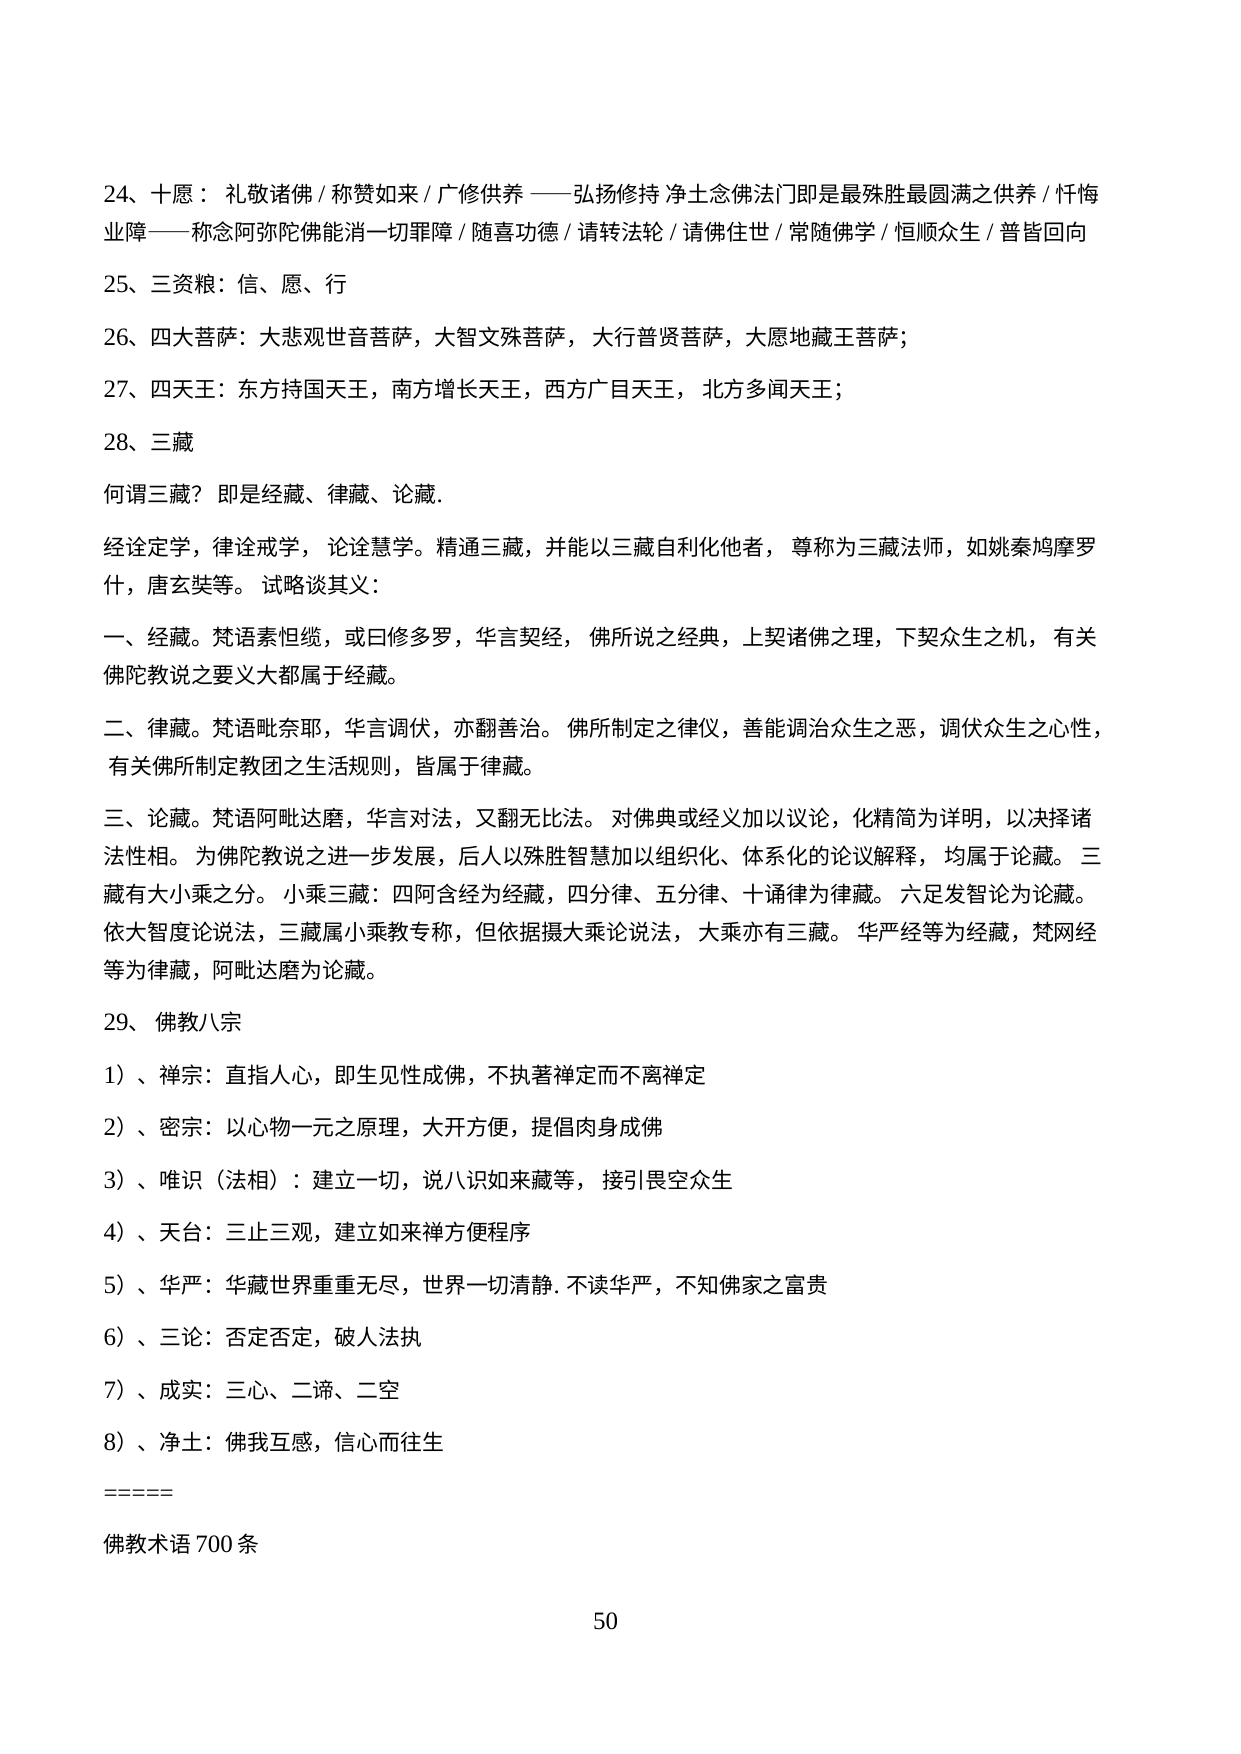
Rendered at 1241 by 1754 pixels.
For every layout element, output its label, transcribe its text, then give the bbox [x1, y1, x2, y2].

text ===== [103, 1478, 1107, 1507]
text 三、论藏。梵语阿毗达磨，华言对法，又翻无比法。 对佛典或经义加以议论，化精简为详明，以决择诸法性相。 为佛陀教说之进一步发展，后人以殊胜智慧加以组织化、体系化的论议解释， 均属于论藏。 三藏有大小乘之分。 小乘三藏：四阿含经为经藏，四分律、五分律、十诵律为律藏。 六足发智论为论藏。 依大智度论说法，三藏属小乘教专称，但依据摄大乘论说法， 大乘亦有三藏。 华严经等为经藏，梵网经等为律藏，阿毗达磨为论藏。 [103, 801, 1107, 984]
text 1）、禅宗：直指人心，即生见性成佛，不执著禅定而不离禅定 [103, 1058, 1107, 1089]
text 3）、唯识（法相）：建立一切，说八识如来藏等， 接引畏空众生 [103, 1163, 1107, 1194]
text 5）、华严：华藏世界重重无尽，世界一切清静. 不读华严，不知佛家之富贵 [103, 1268, 1107, 1299]
text 29、 佛教八宗 [103, 1005, 1107, 1037]
text 24、十愿 ： 礼敬诸佛 / 称赞如来 / 广修供养 ——弘扬修持 净土念佛法门即是最殊胜最圆满之供养 / 忏悔业障——称念阿弥陀佛能消一切罪障 / 随喜功德 / 请转法轮 / 请佛住世 / 常随佛学 / 恒顺众生 / 普皆回向 [103, 177, 1107, 247]
text 7）、成实：三心、二谛、二空 [103, 1373, 1107, 1404]
text 28、三藏 [103, 425, 1107, 457]
text 6）、三论：否定否定，破人法执 [103, 1320, 1107, 1352]
text 佛教术语700条 [103, 1527, 1107, 1559]
text 经诠定学，律诠戒学， 论诠慧学。精通三藏，并能以三藏自利化他者， 尊称为三藏法师，如姚秦鸠摩罗什，唐玄奘等。 试略谈其义： [103, 530, 1107, 599]
text 何谓三藏？ 即是经藏、律藏、论藏. [103, 477, 1107, 509]
text 二、律藏。梵语毗奈耶，华言调伏，亦翻善治。 佛所制定之律仪，善能调治众生之恶，调伏众生之心性， 有关佛所制定教团之生活规则，皆属于律藏。 [103, 711, 1107, 780]
text 一、经藏。梵语素怛缆，或曰修多罗，华言契经， 佛所说之经典，上契诸佛之理，下契众生之机， 有关佛陀教说之要义大都属于经藏。 [103, 620, 1107, 690]
text 8）、净土：佛我互感，信心而往生 [103, 1425, 1107, 1457]
text 26、四大菩萨：大悲观世音菩萨，大智文殊菩萨， 大行普贤菩萨，大愿地藏王菩萨； [103, 320, 1107, 352]
text 4）、天台：三止三观，建立如来禅方便程序 [103, 1215, 1107, 1247]
text 27、四天王：东方持国天王，南方增长天王，西方广目天王， 北方多闻天王； [103, 372, 1107, 404]
text 25、三资粮：信、愿、行 [103, 267, 1107, 299]
text 2）、密宗：以心物一元之原理，大开方便，提倡肉身成佛 [103, 1110, 1107, 1142]
